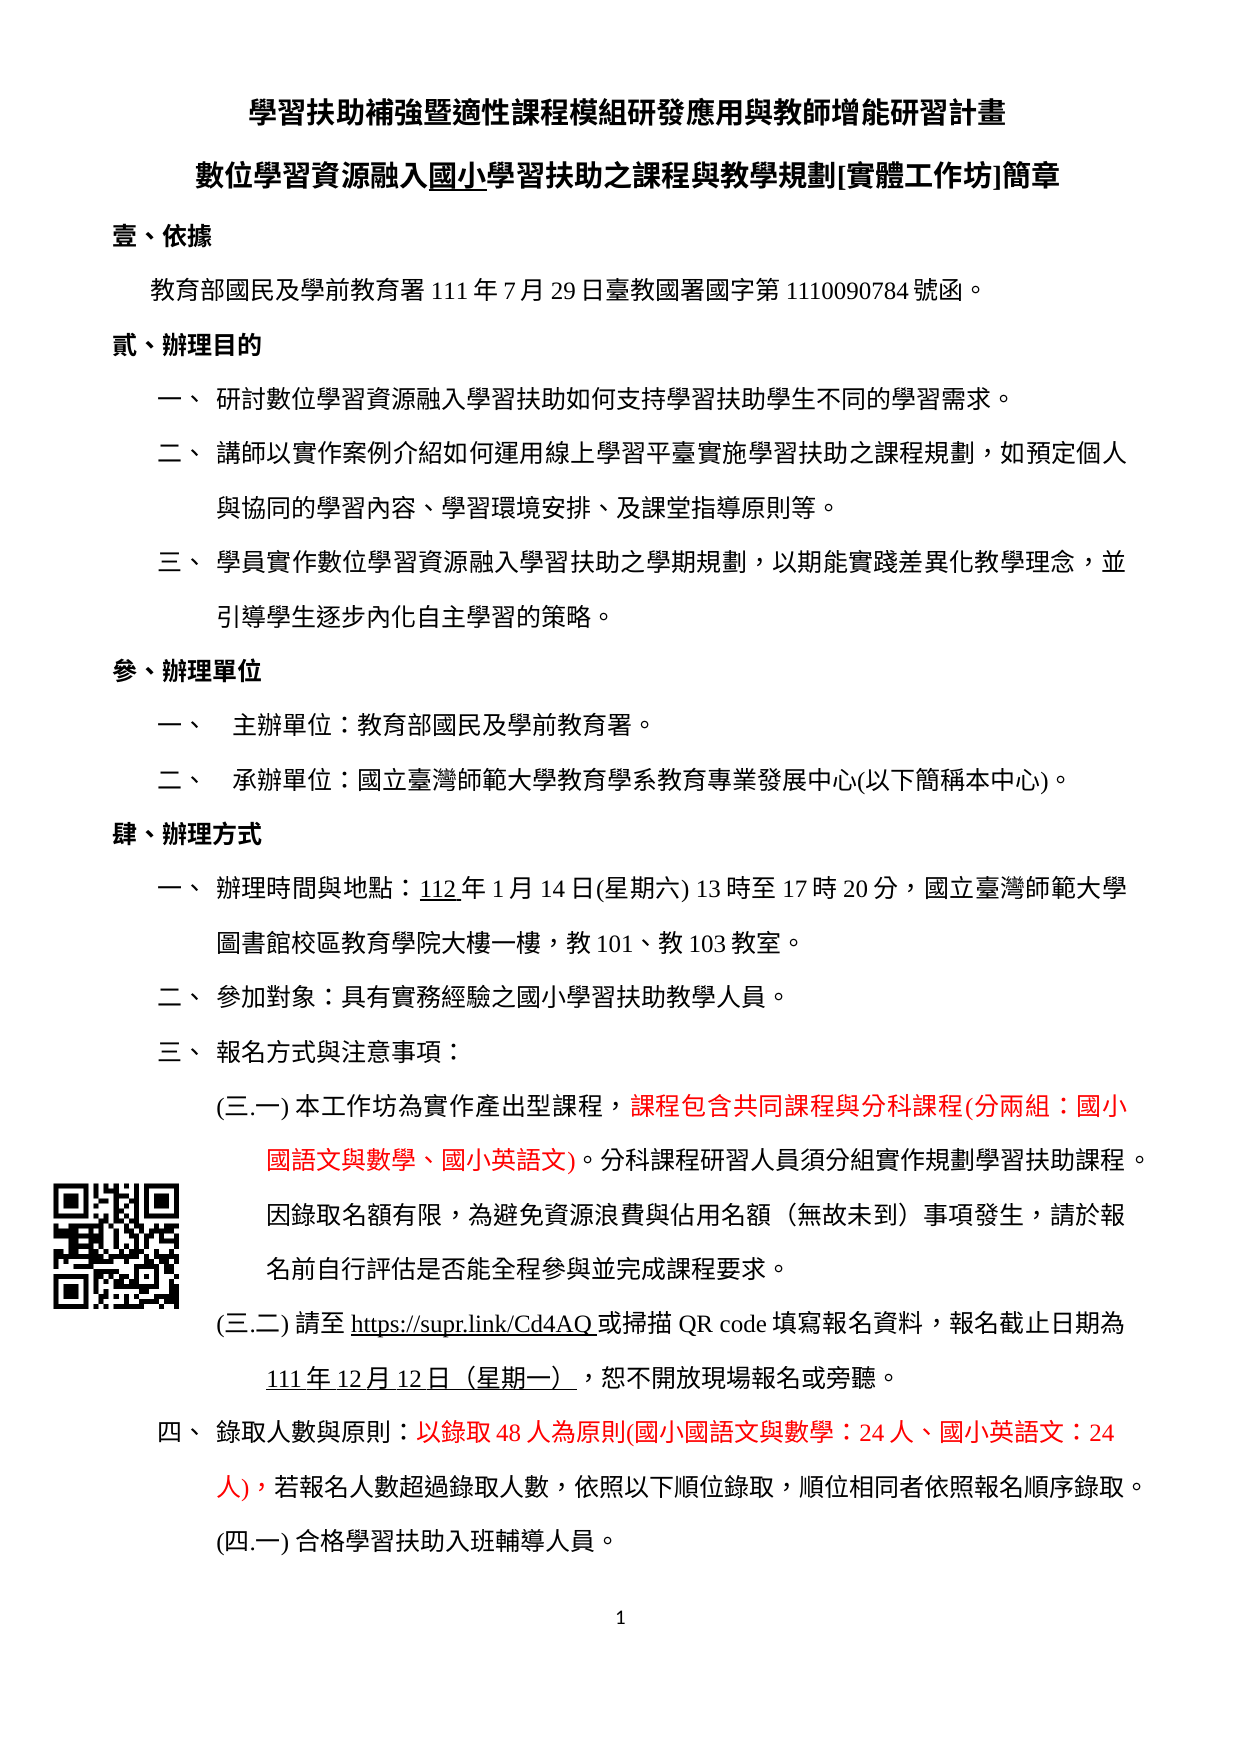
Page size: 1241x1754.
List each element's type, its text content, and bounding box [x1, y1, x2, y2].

list 講師以實作案例介紹如何運用線上學習平臺實施學習扶助之課程規劃，如預定個人與協同的學習內容、學習環境安排、及課堂指導原則等。 [157, 434, 1128, 524]
list 研討數位學習資源融入學習扶助如何支持學習扶助學生不同的學習需求。 [157, 379, 1128, 416]
text 教育部國民及學前教育署111年7月29日臺教國署國字第1110090784號函。 [114, 271, 1128, 307]
list 主辦單位：教育部國民及學前教育署。 [157, 706, 1128, 742]
text 壹、依據 [112, 216, 1128, 253]
text 學習扶助補強暨適性課程模組研發應用與教師增能研習計畫 [127, 89, 1128, 132]
list 辦理時間與地點：112年1月14日(星期六) 13時至17時20分，國立臺灣師範大學圖書館校區教育學院大樓一樓，教101、教103教室。 [157, 869, 1128, 959]
list 錄取人數與原則：以錄取48人為原則(國小國語文與數學：24人、國小英語文：24人)，若報名人數超過錄取人數，依照以下順位錄取，順位相同者依照報名順序錄取。 [157, 1413, 1128, 1503]
list 參加對象：具有實務經驗之國小學習扶助教學人員。 [157, 978, 1128, 1014]
list 報名方式與注意事項： [157, 1032, 1128, 1068]
list 承辦單位：國立臺灣師範大學教育學系教育專業發展中心(以下簡稱本中心)。 [157, 760, 1128, 796]
list 本工作坊為實作產出型課程，課程包含共同課程與分科課程(分兩組：國小國語文與數學、國小英語文)。分科課程研習人員須分組實作規劃學習扶助課程。因錄取名額有限，為避免資源浪費與佔用名額（無故未到）事項發生，請於報名前自行評估是否能全程參與並完成課程要求。 [216, 1086, 1128, 1286]
list 請至https://supr.link/Cd4AQ或掃描QR code填寫報名資料，報名截止日期為111年12月12日（星期一），恕不開放現場報名或旁聽。 [216, 1304, 1128, 1394]
text 數位學習資源融入國小學習扶助之課程與教學規劃[實體工作坊]簡章 [127, 153, 1128, 195]
text 肆、辦理方式 [112, 814, 1128, 851]
text 參、辦理單位 [112, 651, 1128, 688]
list 學員實作數位學習資源融入學習扶助之學期規劃，以期能實踐差異化教學理念，並引導學生逐步內化自主學習的策略。 [157, 543, 1128, 633]
list 合格學習扶助入班輔導人員。 [216, 1521, 1128, 1558]
text 貳、辦理目的 [112, 325, 1128, 361]
